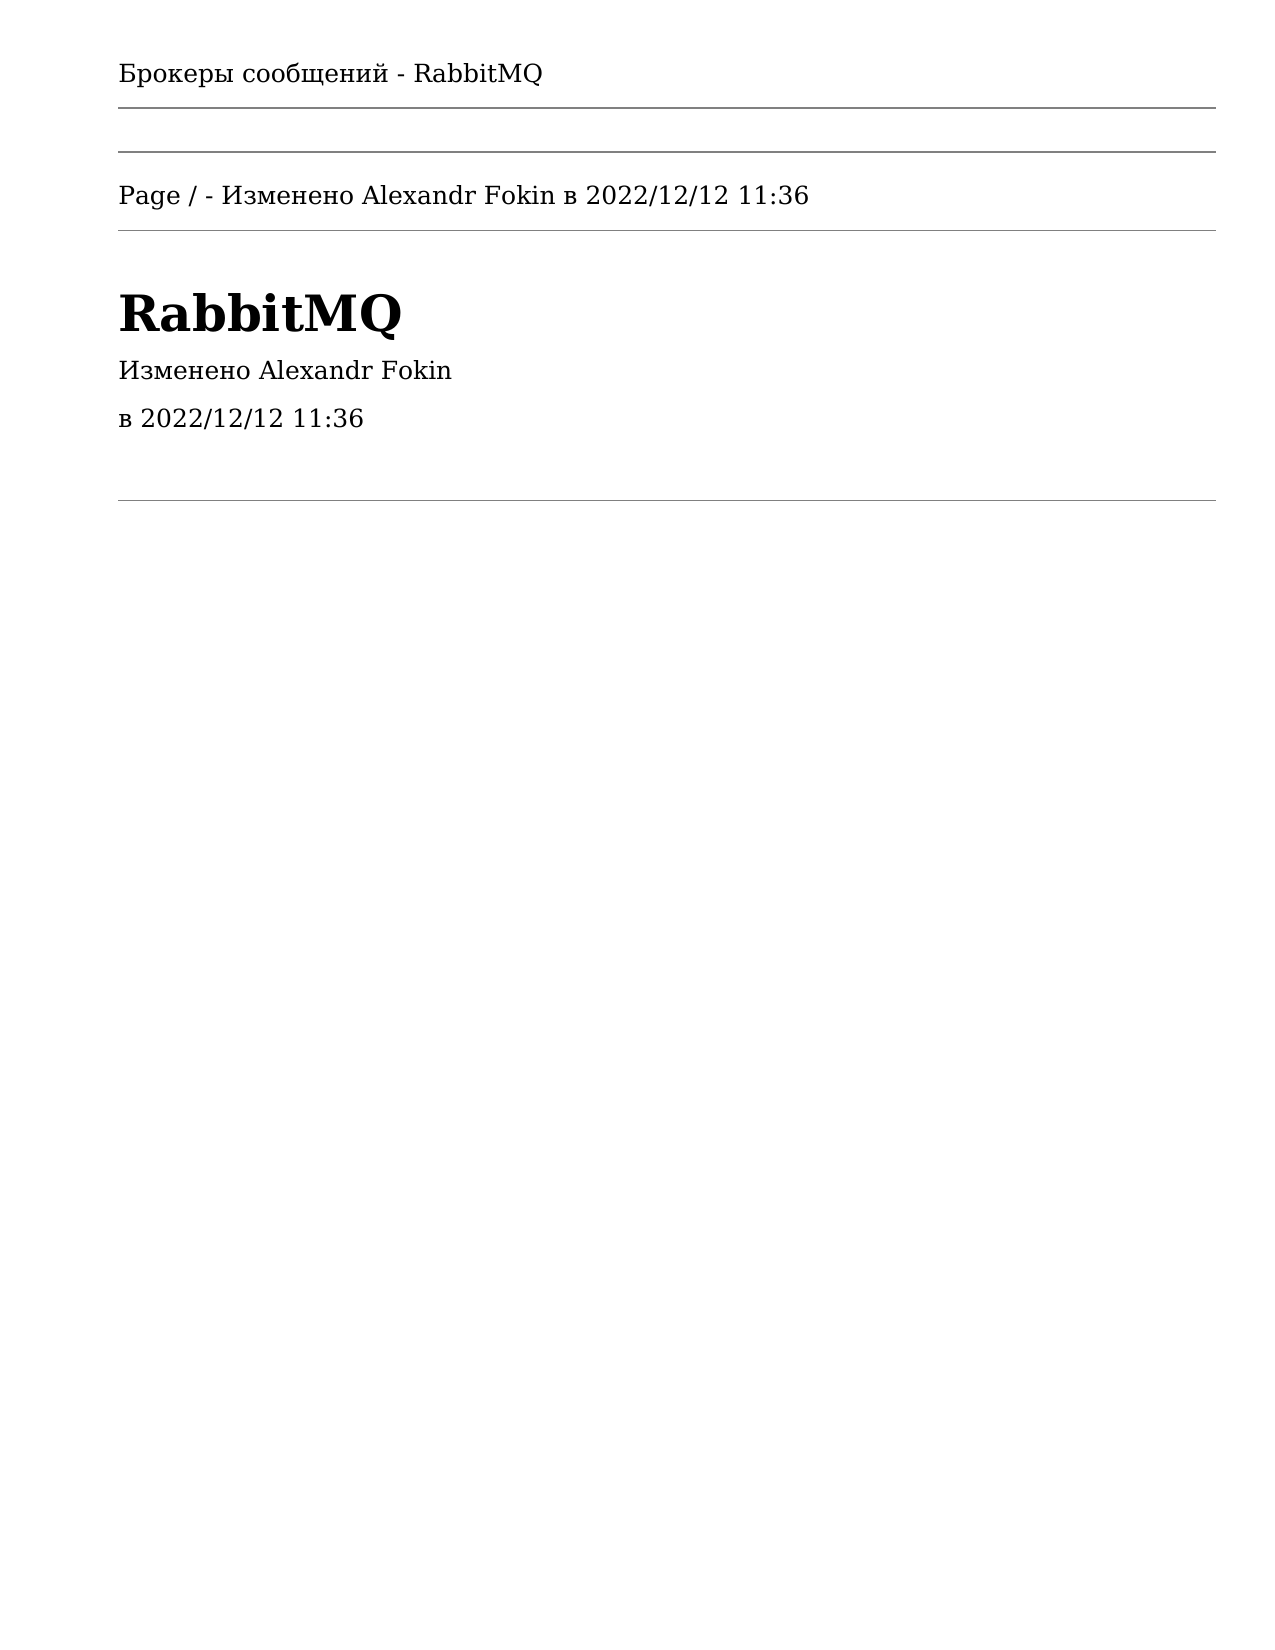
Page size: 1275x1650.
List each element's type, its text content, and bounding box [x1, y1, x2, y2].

text Page / - Изменено Alexandr Fokin в 2022/12/12 11:36 [118, 182, 1216, 211]
subtitle RabbitMQ [118, 284, 1216, 343]
text Брокеры сообщений - RabbitMQ [118, 59, 1216, 88]
text в 2022/12/12 11:36 [118, 404, 1216, 433]
text Изменено Alexandr Fokin [118, 356, 1216, 385]
